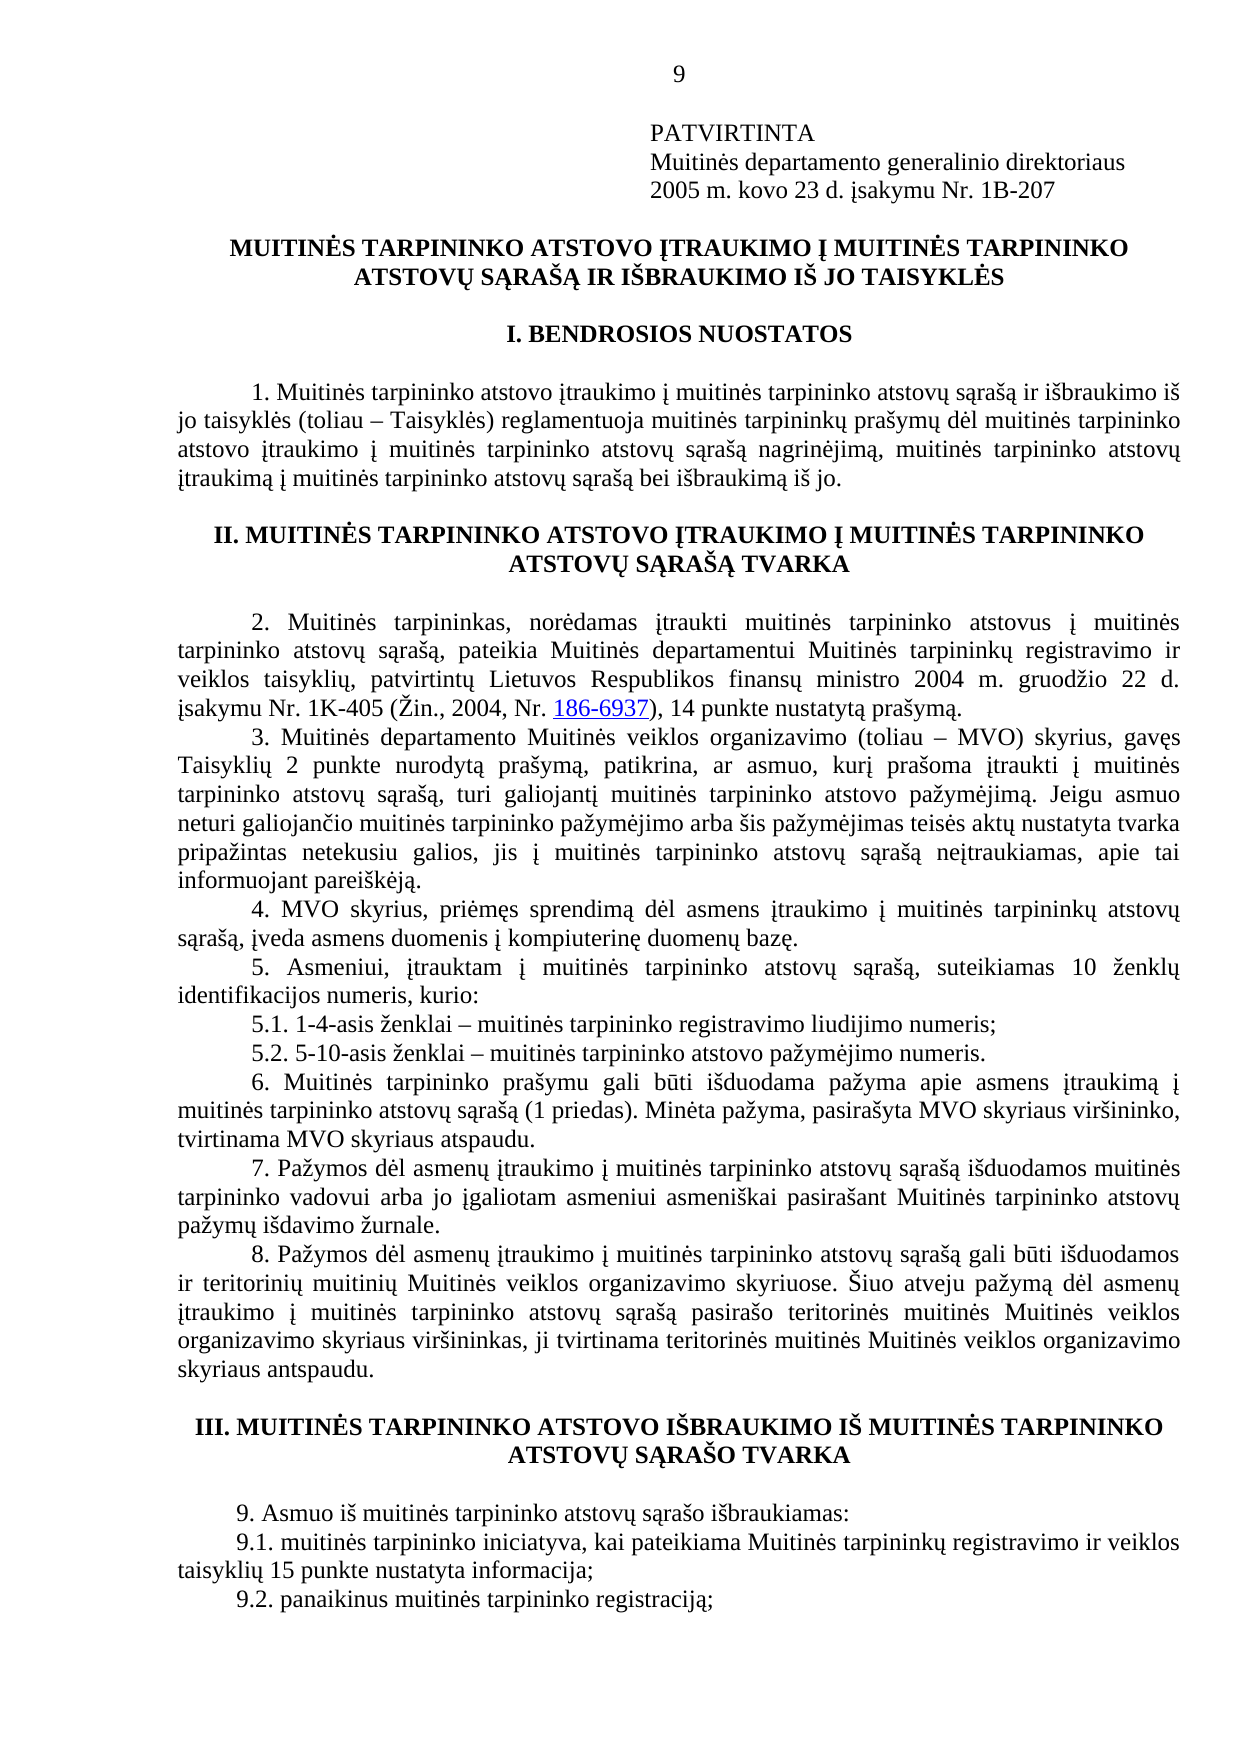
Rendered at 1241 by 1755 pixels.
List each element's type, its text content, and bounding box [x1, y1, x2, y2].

text 5.1. 1-4-asis ženklai – muitinės tarpininko registravimo liudijimo numeris; [177, 1009, 1181, 1038]
text 5. Asmeniui, įtrauktam į muitinės tarpininko atstovų sąrašą, suteikiamas 10 ženklų identifikacijos numeris, kurio: [177, 952, 1181, 1009]
text 2005 m. kovo 23 d. įsakymu Nr. 1B-207 [177, 176, 1181, 204]
text 6. Muitinės tarpininko prašymu gali būti išduodama pažyma apie asmens įtraukimą į muitinės tarpininko atstovų sąrašą (1 priedas). Minėta pažyma, pasirašyta MVO skyriaus viršininko, tvirtinama MVO skyriaus atspaudu. [177, 1067, 1181, 1153]
text Muitinės departamento generalinio direktoriaus [177, 147, 1181, 176]
text 8. Pažymos dėl asmenų įtraukimo į muitinės tarpininko atstovų sąrašą gali būti išduodamos ir teritorinių muitinių Muitinės veiklos organizavimo skyriuose. Šiuo atveju pažymą dėl asmenų įtraukimo į muitinės tarpininko atstovų sąrašą pasirašo teritorinės muitinės Muitinės veiklos organizavimo skyriaus viršininkas, ji tvirtinama teritorinės muitinės Muitinės veiklos organizavimo skyriaus antspaudu. [177, 1239, 1181, 1383]
text I. BENDROSIOS NUOSTATOS [177, 319, 1181, 348]
text 1. Muitinės tarpininko atstovo įtraukimo į muitinės tarpininko atstovų sąrašą ir išbraukimo iš jo taisyklės (toliau – Taisyklės) reglamentuoja muitinės tarpininkų prašymų dėl muitinės tarpininko atstovo įtraukimo į muitinės tarpininko atstovų sąrašą nagrinėjimą, muitinės tarpininko atstovų įtraukimą į muitinės tarpininko atstovų sąrašą bei išbraukimą iš jo. [177, 377, 1181, 492]
text 4. MVO skyrius, priėmęs sprendimą dėl asmens įtraukimo į muitinės tarpininkų atstovų sąrašą, įveda asmens duomenis į kompiuterinę duomenų bazę. [177, 894, 1181, 952]
text III. MUITINĖS TARPININKO ATSTOVO IŠBRAUKIMO IŠ MUITINĖS TARPININKO ATSTOVŲ SĄRAŠO TVARKA [177, 1412, 1181, 1469]
text 3. Muitinės departamento Muitinės veiklos organizavimo (toliau – MVO) skyrius, gavęs Taisyklių 2 punkte nurodytą prašymą, patikrina, ar asmuo, kurį prašoma įtraukti į muitinės tarpininko atstovų sąrašą, turi galiojantį muitinės tarpininko atstovo pažymėjimą. Jeigu asmuo neturi galiojančio muitinės tarpininko pažymėjimo arba šis pažymėjimas teisės aktų nustatyta tvarka pripažintas netekusiu galios, jis į muitinės tarpininko atstovų sąrašą neįtraukiamas, apie tai informuojant pareiškėją. [177, 722, 1181, 894]
text PATVIRTINTA [650, 118, 1181, 147]
text II. MUITINĖS TARPININKO ATSTOVO ĮTRAUKIMO Į MUITINĖS TARPININKO ATSTOVŲ SĄRAŠĄ TVARKA [177, 521, 1181, 578]
text 9.1. muitinės tarpininko iniciatyva, kai pateikiama Muitinės tarpininkų registravimo ir veiklos taisyklių 15 punkte nustatyta informacija; [177, 1527, 1181, 1584]
text 9.2. panaikinus muitinės tarpininko registraciją; [177, 1584, 1181, 1613]
text 9. Asmuo iš muitinės tarpininko atstovų sąrašo išbraukiamas: [177, 1498, 1181, 1527]
text MUITINĖS TARPININKO ATSTOVO ĮTRAUKIMO Į MUITINĖS TARPININKO ATSTOVŲ SĄRAŠĄ IR IŠBRAUKIMO IŠ JO TAISYKLĖS [177, 233, 1181, 291]
text 2. Muitinės tarpininkas, norėdamas įtraukti muitinės tarpininko atstovus į muitinės tarpininko atstovų sąrašą, pateikia Muitinės departamentui Muitinės tarpininkų registravimo ir veiklos taisyklių, patvirtintų Lietuvos Respublikos finansų ministro 2004 m. gruodžio 22 d. įsakymu Nr. 1K-405 (Žin., 2004, Nr. 186-6937), 14 punkte nustatytą prašymą. [177, 607, 1181, 722]
text 7. Pažymos dėl asmenų įtraukimo į muitinės tarpininko atstovų sąrašą išduodamos muitinės tarpininko vadovui arba jo įgaliotam asmeniui asmeniškai pasirašant Muitinės tarpininko atstovų pažymų išdavimo žurnale. [177, 1153, 1181, 1239]
text 5.2. 5-10-asis ženklai – muitinės tarpininko atstovo pažymėjimo numeris. [177, 1038, 1181, 1067]
